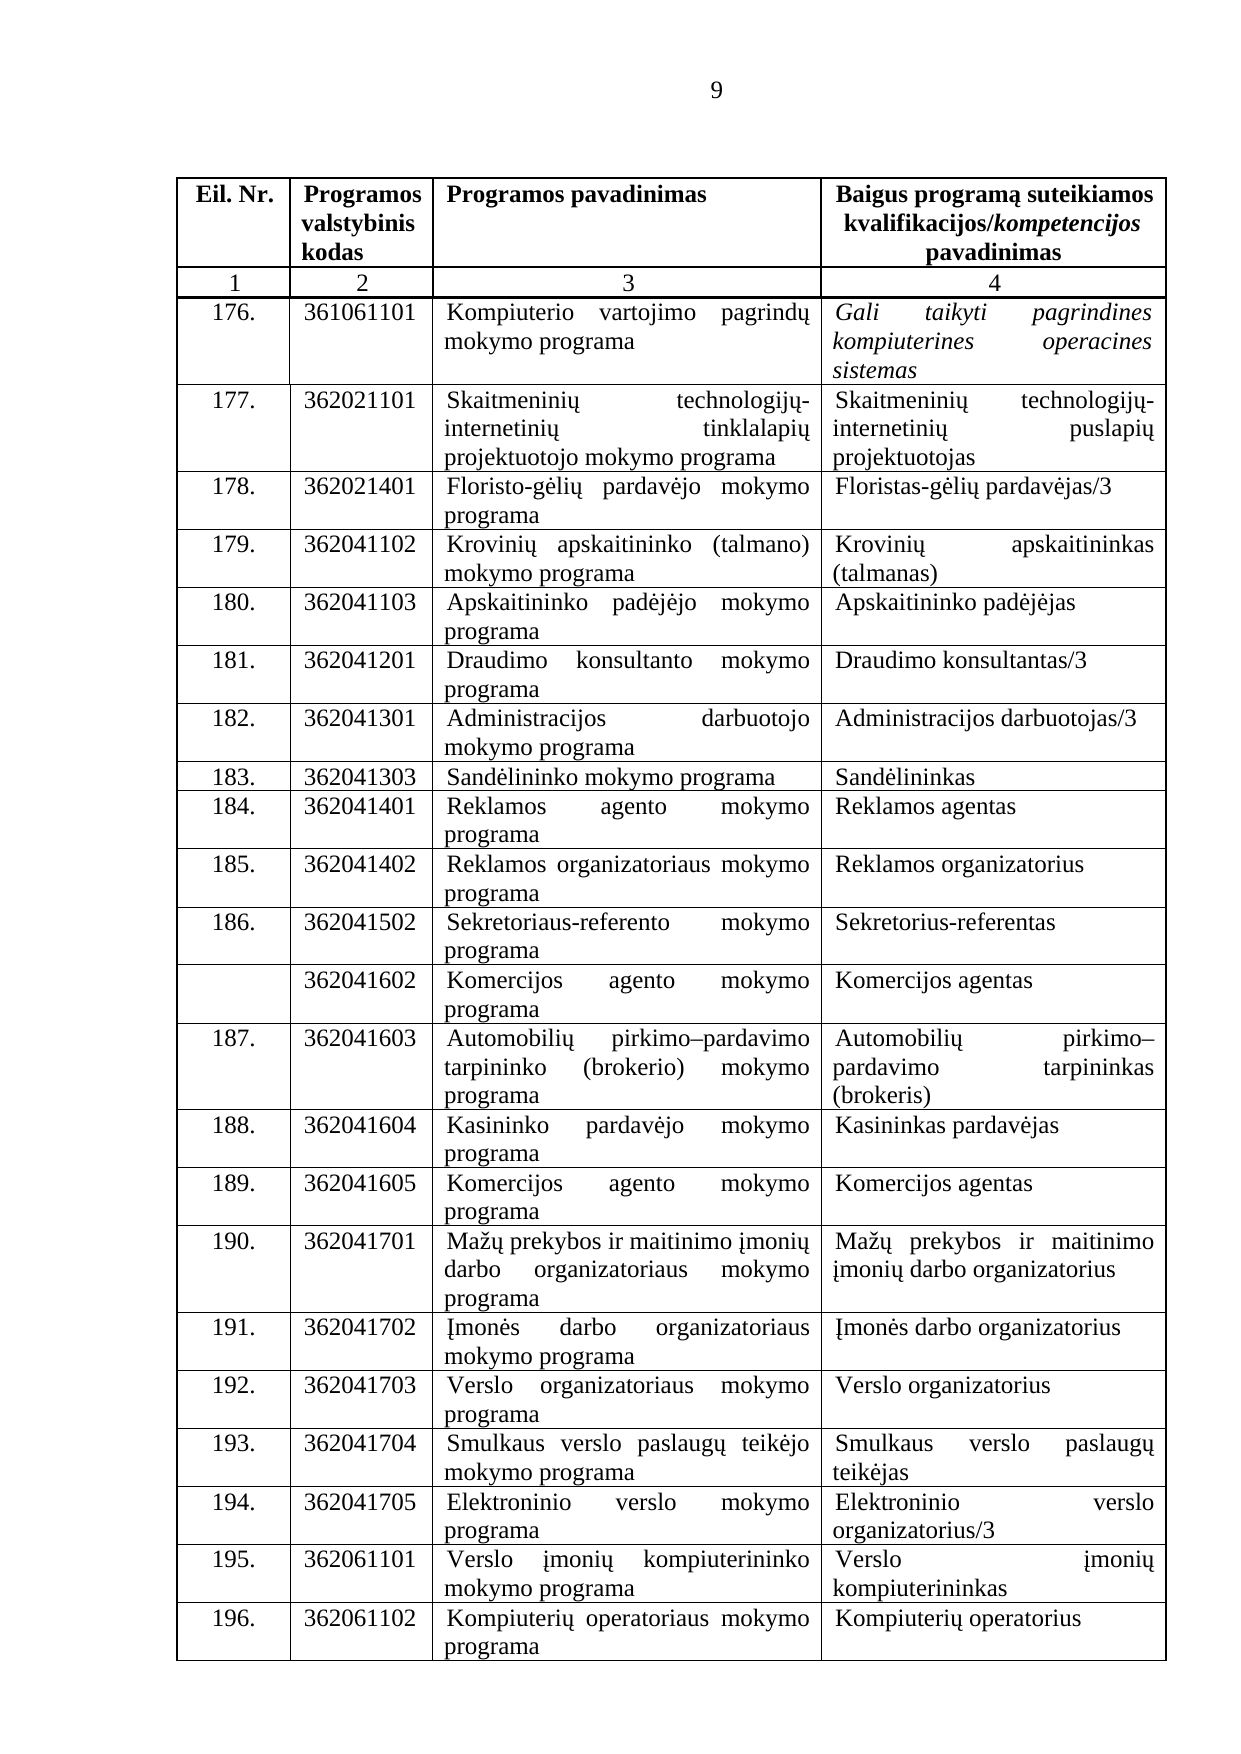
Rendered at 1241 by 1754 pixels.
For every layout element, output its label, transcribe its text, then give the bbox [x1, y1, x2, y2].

table_cell 362041201 [291, 646, 432, 703]
table_cell Floristas-gėlių pardavėjas/3 [822, 472, 1165, 529]
table_header Programos pavadinimas [434, 179, 820, 266]
table_cell 193. [178, 1429, 290, 1486]
table_cell Gali taikyti pagrindines kompiuterines operacines sistemas [822, 299, 1165, 384]
table_cell Reklamos agento mokymo programa [433, 791, 821, 848]
table_cell 362061102 [291, 1603, 432, 1660]
table_header Programos valstybinis kodas [291, 179, 432, 266]
table_cell 362021101 [291, 385, 432, 471]
table_cell 1 [178, 268, 289, 296]
table_cell Administracijos darbuotojas/3 [822, 704, 1165, 761]
table_cell Apskaitininko padėjėjas [822, 588, 1165, 645]
table_cell Sekretoriaus-referento mokymo programa [433, 908, 821, 964]
table_cell Automobilių pirkimo–pardavimo tarpininkas (brokeris) [822, 1024, 1165, 1109]
table_cell 362041704 [291, 1429, 432, 1486]
table_cell Komercijos agento mokymo programa [433, 965, 821, 1022]
table_cell 362041701 [291, 1226, 432, 1312]
table_cell 2 [291, 268, 432, 296]
table_cell 183. [178, 762, 290, 790]
table_cell 190. [178, 1226, 290, 1312]
table_cell 186. [178, 908, 290, 964]
table_cell 182. [178, 704, 290, 761]
table_cell 362041604 [291, 1110, 432, 1167]
table_cell 179. [178, 530, 290, 587]
table_cell Reklamos organizatoriaus mokymo programa [433, 849, 821, 906]
table_cell Apskaitininko padėjėjo mokymo programa [433, 588, 821, 645]
table_cell 362041605 [291, 1168, 432, 1225]
table_cell 181. [178, 646, 290, 703]
table_cell 361061101 [290, 299, 432, 384]
table_cell 195. [178, 1545, 290, 1602]
table_cell Kompiuterio vartojimo pagrindų mokymo programa [433, 299, 821, 384]
table_cell Komercijos agentas [822, 1168, 1165, 1225]
table_cell 362041603 [291, 1024, 432, 1109]
table_cell Kasininko pardavėjo mokymo programa [433, 1110, 821, 1167]
table_cell Elektroninio verslo organizatorius/3 [822, 1487, 1165, 1544]
table_cell 362041103 [291, 588, 432, 645]
table_cell 184. [178, 791, 290, 848]
table_cell 191. [178, 1313, 290, 1370]
table_cell 362041401 [291, 791, 432, 848]
table_cell 180. [178, 588, 290, 645]
table_cell Krovinių apskaitininko (talmano) mokymo programa [433, 530, 821, 587]
table_cell Floristo-gėlių pardavėjo mokymo programa [433, 472, 821, 529]
table_cell 194. [178, 1487, 290, 1544]
table_cell Automobilių pirkimo–pardavimo tarpininko (brokerio) mokymo programa [433, 1024, 821, 1109]
table_cell [178, 965, 290, 1022]
table_cell 4 [822, 268, 1165, 296]
table_cell Komercijos agento mokymo programa [433, 1168, 821, 1225]
table_cell 188. [178, 1110, 290, 1167]
table_cell Mažų prekybos ir maitinimo įmonių darbo organizatorius [822, 1226, 1165, 1312]
table_cell Verslo įmonių kompiuterininko mokymo programa [433, 1545, 821, 1602]
table_cell 362041502 [291, 908, 432, 964]
table_cell 362041301 [291, 704, 432, 761]
table_cell 3 [434, 268, 820, 296]
table_cell 362041702 [291, 1313, 432, 1370]
table_cell 362041602 [291, 965, 432, 1022]
table_cell Komercijos agentas [822, 965, 1165, 1022]
table_cell 362041402 [291, 849, 432, 906]
table_cell 362041102 [291, 530, 432, 587]
table_cell Verslo organizatoriaus mokymo programa [433, 1371, 821, 1428]
table_cell Sekretorius-referentas [822, 908, 1165, 964]
table_cell Smulkaus verslo paslaugų teikėjo mokymo programa [433, 1429, 821, 1486]
table_cell 187. [178, 1024, 290, 1109]
table_cell 176. [178, 299, 289, 384]
table_cell Verslo organizatorius [822, 1371, 1165, 1428]
table_cell 362041703 [291, 1371, 432, 1428]
table_cell Sandėlininko mokymo programa [433, 762, 821, 790]
table_cell Reklamos agentas [822, 791, 1165, 848]
table_cell 192. [178, 1371, 290, 1428]
table_cell Mažų prekybos ir maitinimo įmonių darbo organizatoriaus mokymo programa [433, 1226, 821, 1312]
table_cell 178. [178, 472, 290, 529]
table_cell Draudimo konsultanto mokymo programa [433, 646, 821, 703]
table_cell 362061101 [291, 1545, 432, 1602]
table_cell 362041303 [291, 762, 432, 790]
table_cell 189. [178, 1168, 290, 1225]
table_cell 185. [178, 849, 290, 906]
table_cell 362041705 [291, 1487, 432, 1544]
table_cell Skaitmeninių technologijų-internetinių puslapių projektuotojas [822, 385, 1165, 471]
table_cell Reklamos organizatorius [822, 849, 1165, 906]
table_cell 196. [178, 1603, 290, 1660]
table_cell Draudimo konsultantas/3 [822, 646, 1165, 703]
table_cell Įmonės darbo organizatorius [822, 1313, 1165, 1370]
table_cell Kasininkas pardavėjas [822, 1110, 1165, 1167]
table_header Eil. Nr. [178, 179, 289, 266]
table_cell Sandėlininkas [822, 762, 1165, 790]
table_cell Smulkaus verslo paslaugų teikėjas [822, 1429, 1165, 1486]
table_header Baigus programą suteikiamos kvalifikacijos/kompetencijos pavadinimas [822, 179, 1165, 266]
table_cell Elektroninio verslo mokymo programa [433, 1487, 821, 1544]
table_cell Kompiuterių operatorius [822, 1603, 1165, 1660]
table_cell Įmonės darbo organizatoriaus mokymo programa [433, 1313, 821, 1370]
table_cell 177. [178, 385, 290, 471]
table_cell Skaitmeninių technologijų-internetinių tinklalapių projektuotojo mokymo programa [433, 385, 821, 471]
table_cell Kompiuterių operatoriaus mokymo programa [433, 1603, 821, 1660]
table_cell Administracijos darbuotojo mokymo programa [433, 704, 821, 761]
table_cell 362021401 [291, 472, 432, 529]
table_cell Krovinių apskaitininkas (talmanas) [822, 530, 1165, 587]
table_cell Verslo įmonių kompiuterininkas [822, 1545, 1165, 1602]
